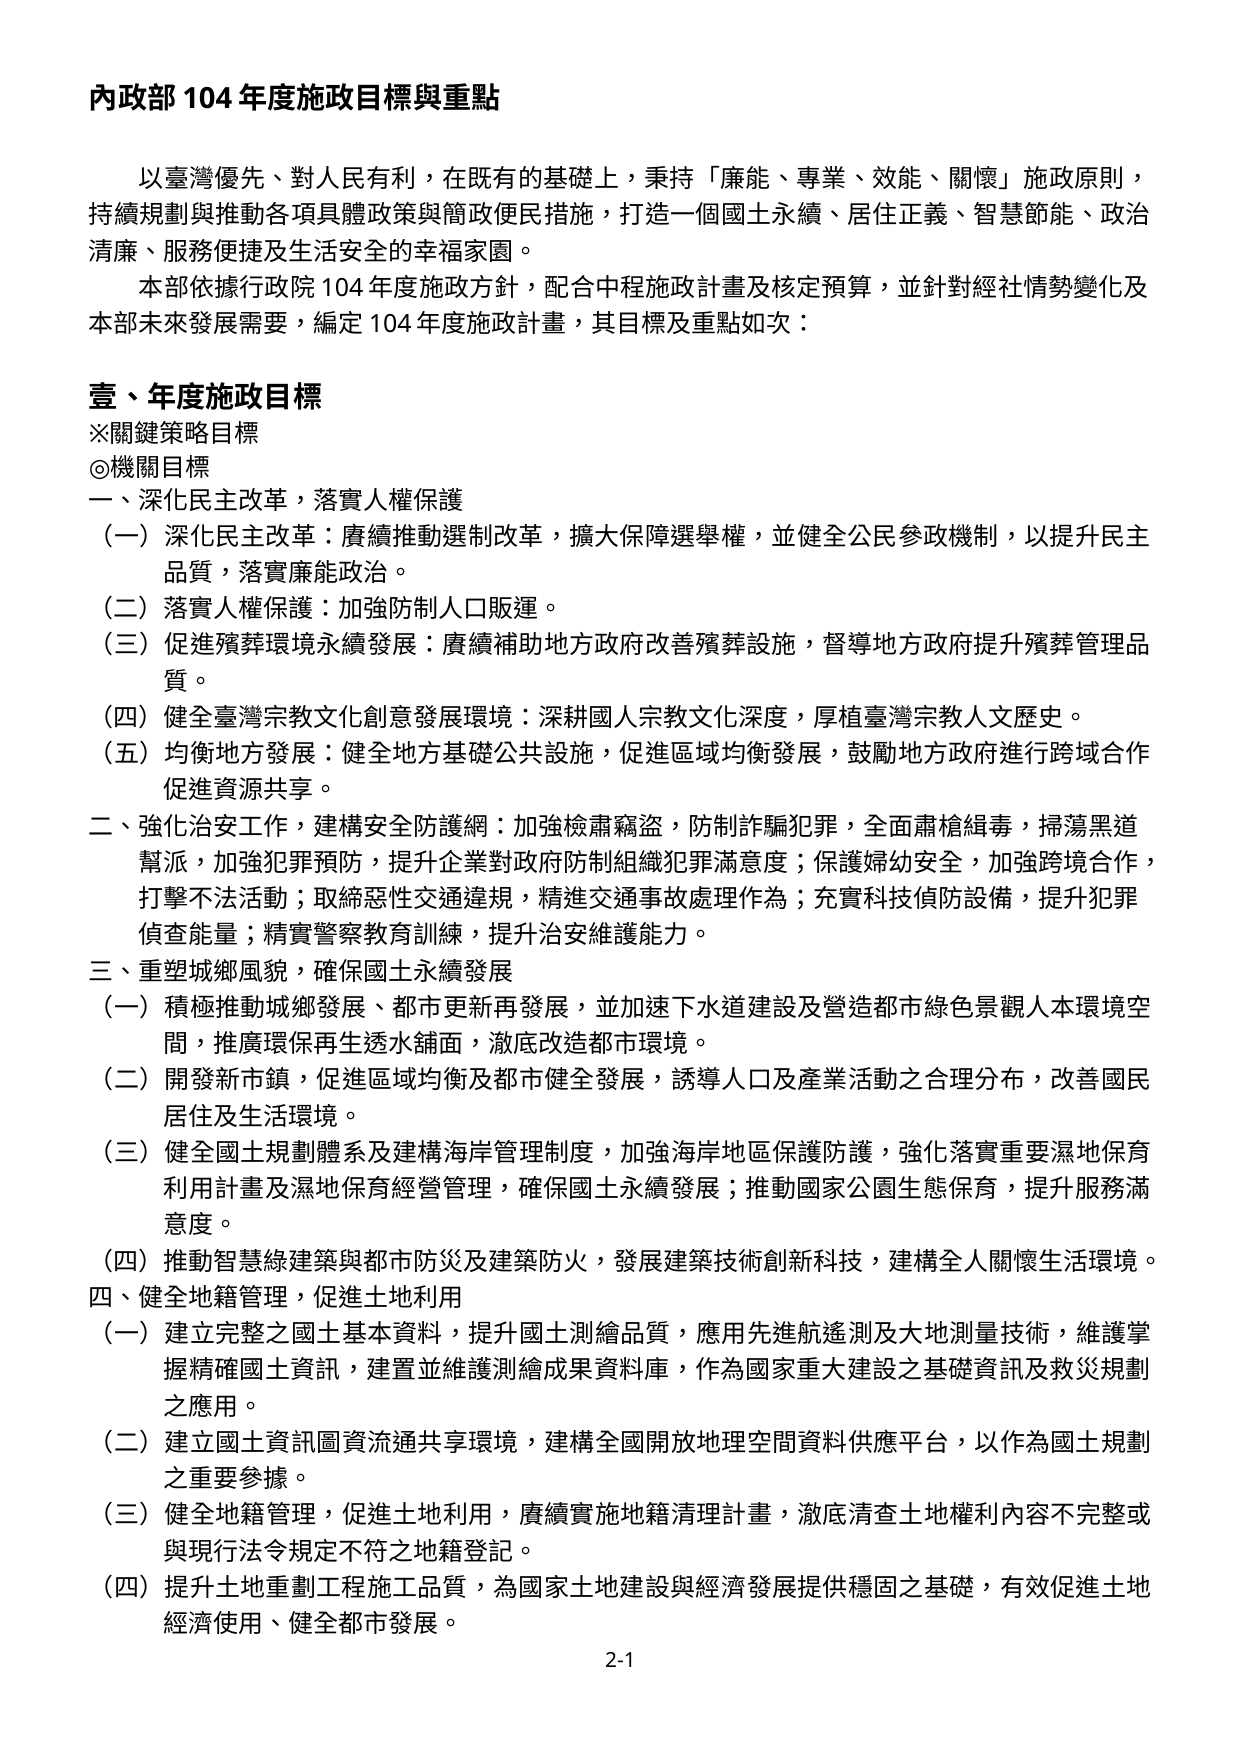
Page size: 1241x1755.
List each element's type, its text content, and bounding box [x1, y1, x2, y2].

text 三、重塑城鄉風貌，確保國土永續發展 [89, 951, 1152, 987]
text （二）落實人權保護：加強防制人口販運。 [89, 588, 1152, 625]
text 本部依據行政院104年度施政方針，配合中程施政計畫及核定預算，並針對經社情勢變化及本部未來發展需要，編定104年度施政計畫，其目標及重點如次： [89, 267, 1152, 340]
text ◎機關目標 [89, 449, 1152, 483]
text 二、強化治安工作，建構安全防護網：加強檢肅竊盜，防制詐騙犯罪，全面肅槍緝毒，掃蕩黑道幫派，加強犯罪預防，提升企業對政府防制組織犯罪滿意度；保護婦幼安全，加強跨境合作，打擊不法活動；取締惡性交通違規，精進交通事故處理作為；充實科技偵防設備，提升犯罪偵查能量；精實警察教育訓練，提升治安維護能力。 [89, 806, 1152, 951]
text （一）積極推動城鄉發展、都市更新再發展，並加速下水道建設及營造都市綠色景觀人本環境空間，推廣環保再生透水舖面，澈底改造都市環境。 [89, 987, 1152, 1060]
text （四）健全臺灣宗教文化創意發展環境：深耕國人宗教文化深度，厚植臺灣宗教人文歷史。 [89, 697, 1152, 733]
text 一、深化民主改革，落實人權保護 [89, 483, 1152, 516]
text ※關鍵策略目標 [89, 416, 1152, 449]
text （五）均衡地方發展：健全地方基礎公共設施，促進區域均衡發展，鼓勵地方政府進行跨域合作，促進資源共享。 [89, 733, 1152, 806]
text （二）建立國土資訊圖資流通共享環境，建構全國開放地理空間資料供應平台，以作為國土規劃之重要參據。 [89, 1422, 1152, 1495]
text （四）推動智慧綠建築與都市防災及建築防火，發展建築技術創新科技，建構全人關懷生活環境。 [89, 1241, 1152, 1277]
text （一）深化民主改革：賡續推動選制改革，擴大保障選舉權，並健全公民參政機制，以提升民主品質，落實廉能政治。 [89, 516, 1152, 588]
text （三）促進殯葬環境永續發展：賡續補助地方政府改善殯葬設施，督導地方政府提升殯葬管理品質。 [89, 625, 1152, 697]
text 內政部104年度施政目標與重點 [89, 75, 1152, 117]
text （四）提升土地重劃工程施工品質，為國家土地建設與經濟發展提供穩固之基礎，有效促進土地經濟使用、健全都市發展。 [89, 1567, 1152, 1640]
text 以臺灣優先、對人民有利，在既有的基礎上，秉持「廉能、專業、效能、關懷」施政原則，持續規劃與推動各項具體政策與簡政便民措施，打造一個國土永續、居住正義、智慧節能、政治清廉、服務便捷及生活安全的幸福家園。 [89, 159, 1152, 267]
text （三）健全地籍管理，促進土地利用，賡續實施地籍清理計畫，澈底清查土地權利內容不完整或與現行法令規定不符之地籍登記。 [89, 1495, 1152, 1567]
text 壹、年度施政目標 [89, 374, 1152, 416]
text 四、健全地籍管理，促進土地利用 [89, 1277, 1152, 1313]
text （一）建立完整之國土基本資料，提升國土測繪品質，應用先進航遙測及大地測量技術，維護掌握精確國土資訊，建置並維護測繪成果資料庫，作為國家重大建設之基礎資訊及救災規劃之應用。 [89, 1313, 1152, 1422]
text （二）開發新市鎮，促進區域均衡及都市健全發展，誘導人口及產業活動之合理分布，改善國民居住及生活環境。 [89, 1060, 1152, 1132]
text （三）健全國土規劃體系及建構海岸管理制度，加強海岸地區保護防護，強化落實重要濕地保育利用計畫及濕地保育經營管理，確保國土永續發展；推動國家公園生態保育，提升服務滿意度。 [89, 1132, 1152, 1241]
